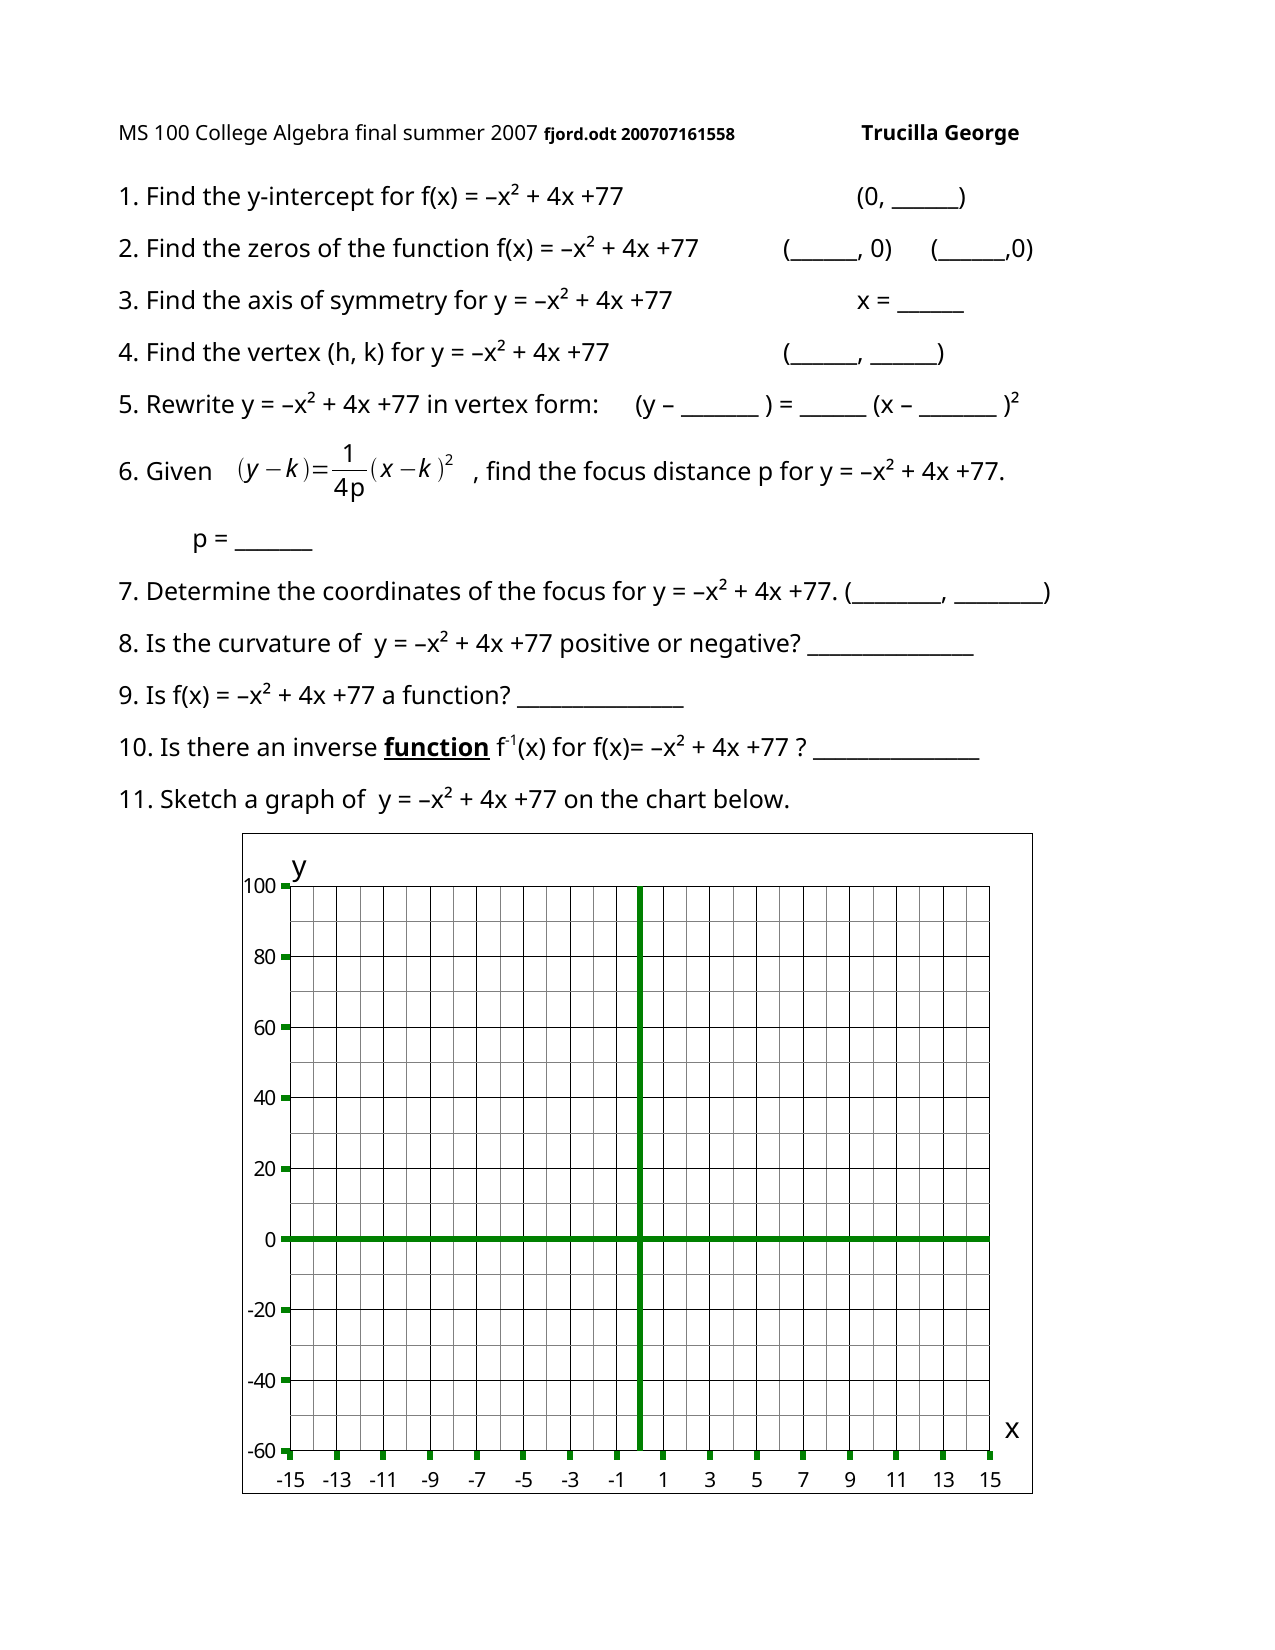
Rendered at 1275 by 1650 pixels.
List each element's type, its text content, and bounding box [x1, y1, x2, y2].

text 10. Is there an inverse function f-1(x) for f(x)= –x² + 4x +77 ? _______________ [118, 729, 1157, 763]
text p = _______ [118, 521, 1157, 555]
text 6. Given , find the focus distance p for y = –x² + 4x +77. [118, 438, 1157, 503]
text 3. Find the axis of symmetry for y = –x² + 4x +77 x = ______ [118, 282, 1157, 316]
text 2. Find the zeros of the function f(x) = –x² + 4x +77 (______, 0) (______,0) [118, 230, 1157, 264]
text 1. Find the y-intercept for f(x) = –x² + 4x +77 (0, ______) [118, 178, 1157, 212]
text 4. Find the vertex (h, k) for y = –x² + 4x +77 (______, ______) [118, 334, 1157, 368]
text 5. Rewrite y = –x² + 4x +77 in vertex form: (y – _______ ) = ______ (x – _______ )² [118, 386, 1157, 421]
text 8. Is the curvature of y = –x² + 4x +77 positive or negative? _______________ [118, 625, 1157, 659]
text 9. Is f(x) = –x² + 4x +77 a function? _______________ [118, 677, 1157, 711]
text 11. Sketch a graph of y = –x² + 4x +77 on the chart below. [118, 782, 1157, 816]
text 7. Determine the coordinates of the focus for y = –x² + 4x +77. (________, ________) [118, 573, 1157, 607]
